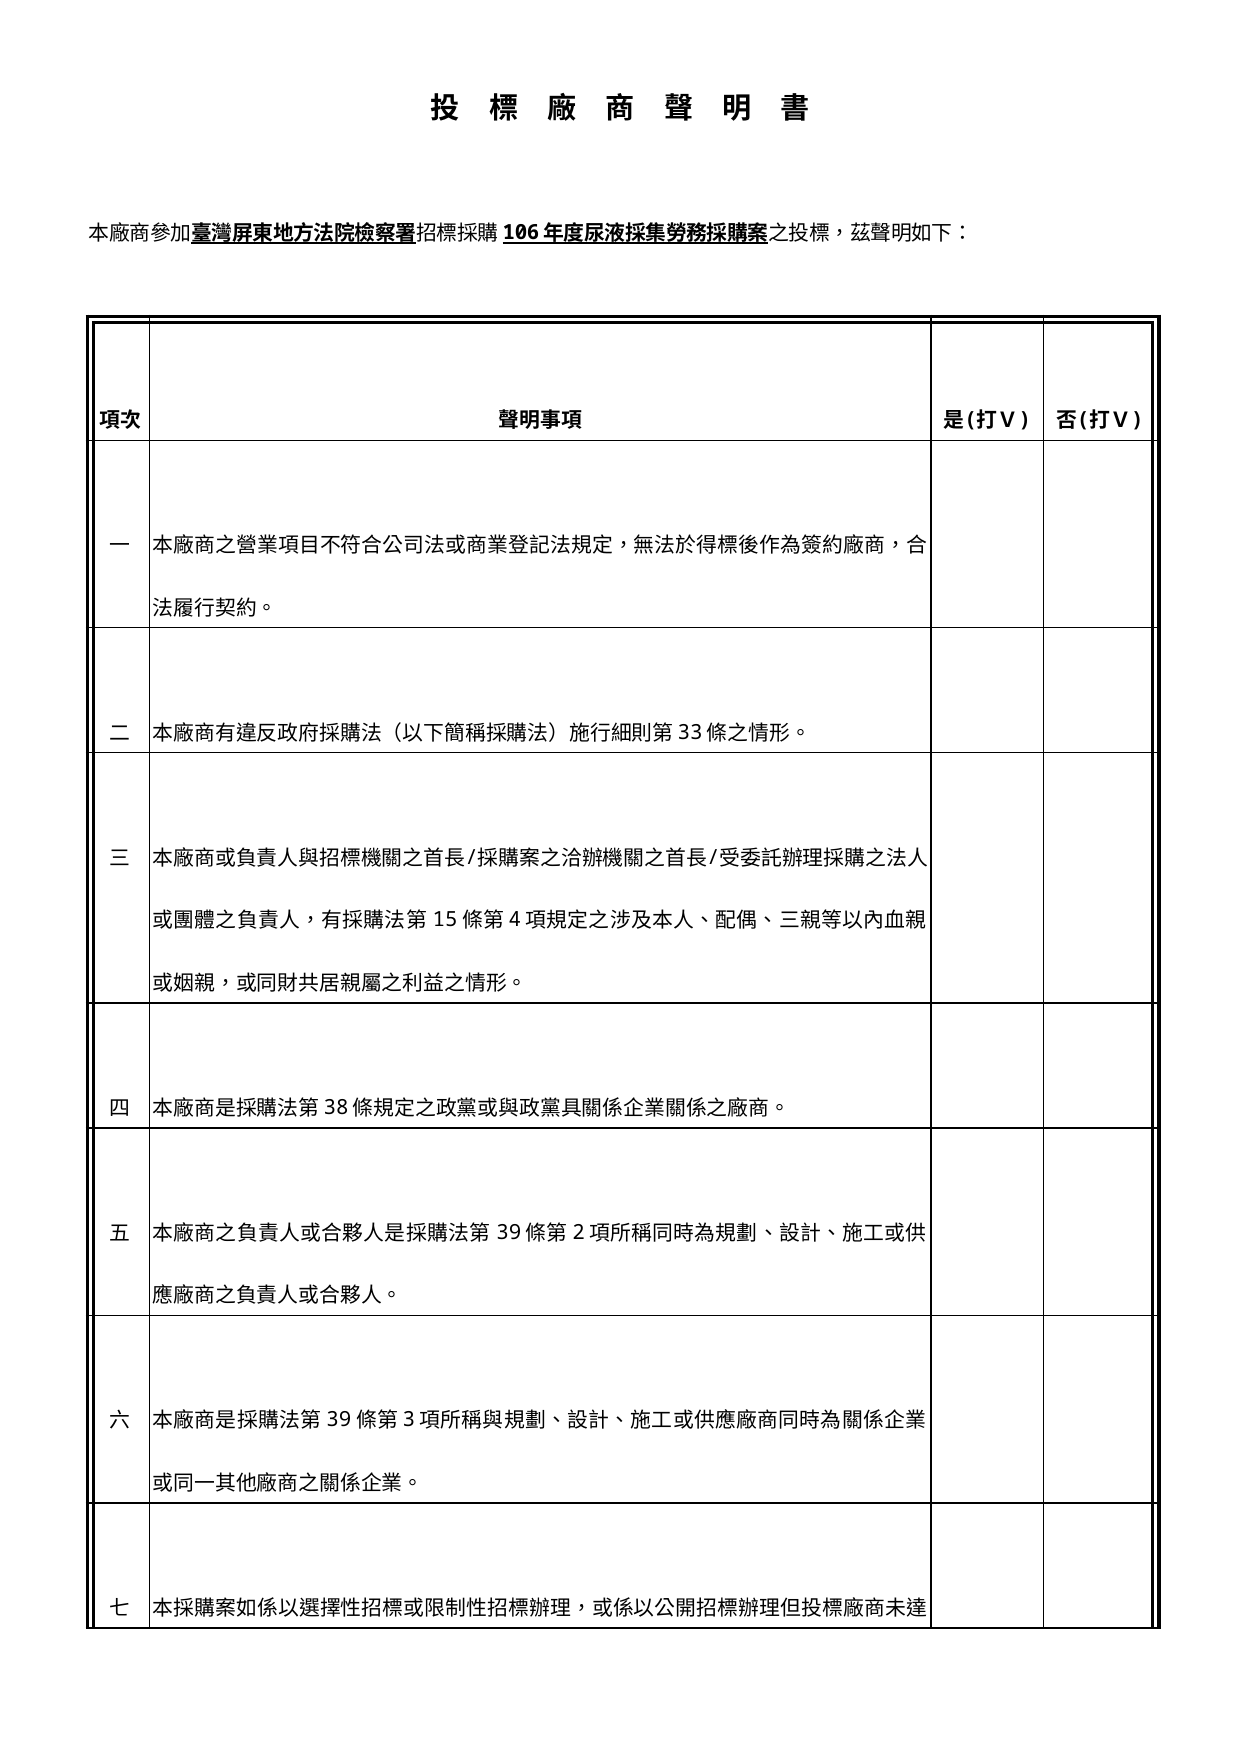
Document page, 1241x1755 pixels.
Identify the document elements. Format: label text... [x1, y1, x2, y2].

table_cell 七 [95, 1504, 149, 1627]
table_cell [1044, 1316, 1151, 1502]
table_cell [932, 1004, 1043, 1127]
table_cell 一 [95, 441, 149, 627]
table_cell 本廠商或負責人與招標機關之首長/採購案之洽辦機關之首長/受委託辦理採購之法人或團體之負責人，有採購法第15條第4項規定之涉及本人、配偶、三親等以內血親或姻親，或同財共居親屬之利益之情形。 [150, 753, 930, 1002]
table_cell 本採購案如係以選擇性招標或限制性招標辦理，或係以公開招標辦理但投標廠商未達 [150, 1504, 930, 1627]
table_cell [932, 1129, 1043, 1314]
table_cell 本廠商之負責人或合夥人是採購法第39條第2項所稱同時為規劃、設計、施工或供應廠商之負責人或合夥人。 [150, 1129, 930, 1314]
table_cell 六 [95, 1316, 149, 1502]
table_header 否(打Ｖ) [1044, 318, 1156, 439]
table_cell [932, 628, 1043, 752]
table_header 是(打Ｖ) [932, 324, 1043, 439]
table_cell [932, 1316, 1043, 1502]
table_cell [932, 753, 1043, 1002]
table_cell [1044, 1129, 1151, 1314]
table_cell 本廠商之營業項目不符合公司法或商業登記法規定，無法於得標後作為簽約廠商，合法履行契約。 [150, 441, 930, 627]
table_cell [1044, 1504, 1151, 1627]
text 本廠商參加臺灣屏東地方法院檢察署招標採購106年度尿液採集勞務採購案之投標，茲聲明如下： [89, 189, 1152, 252]
table_cell 二 [95, 628, 149, 752]
table_cell [1044, 1004, 1151, 1127]
table_header 聲明事項 [150, 324, 930, 439]
table_cell 本廠商是採購法第39條第3項所稱與規劃、設計、施工或供應廠商同時為關係企業或同一其他廠商之關係企業。 [150, 1316, 930, 1502]
table_cell 三 [95, 753, 149, 1002]
table_cell [1044, 628, 1151, 752]
table_header 項次 [90, 318, 149, 439]
table_cell [932, 441, 1043, 627]
table_cell 本廠商是採購法第38條規定之政黨或與政黨具關係企業關係之廠商。 [150, 1004, 930, 1127]
table_cell [1044, 441, 1151, 627]
text 投 標 廠 商 聲 明 書 [89, 64, 1152, 127]
table_cell 本廠商有違反政府採購法（以下簡稱採購法）施行細則第33條之情形。 [150, 628, 930, 752]
table_cell [932, 1504, 1043, 1627]
table_cell 五 [95, 1129, 149, 1314]
table_cell 四 [95, 1004, 149, 1127]
table_cell [1044, 753, 1151, 1002]
